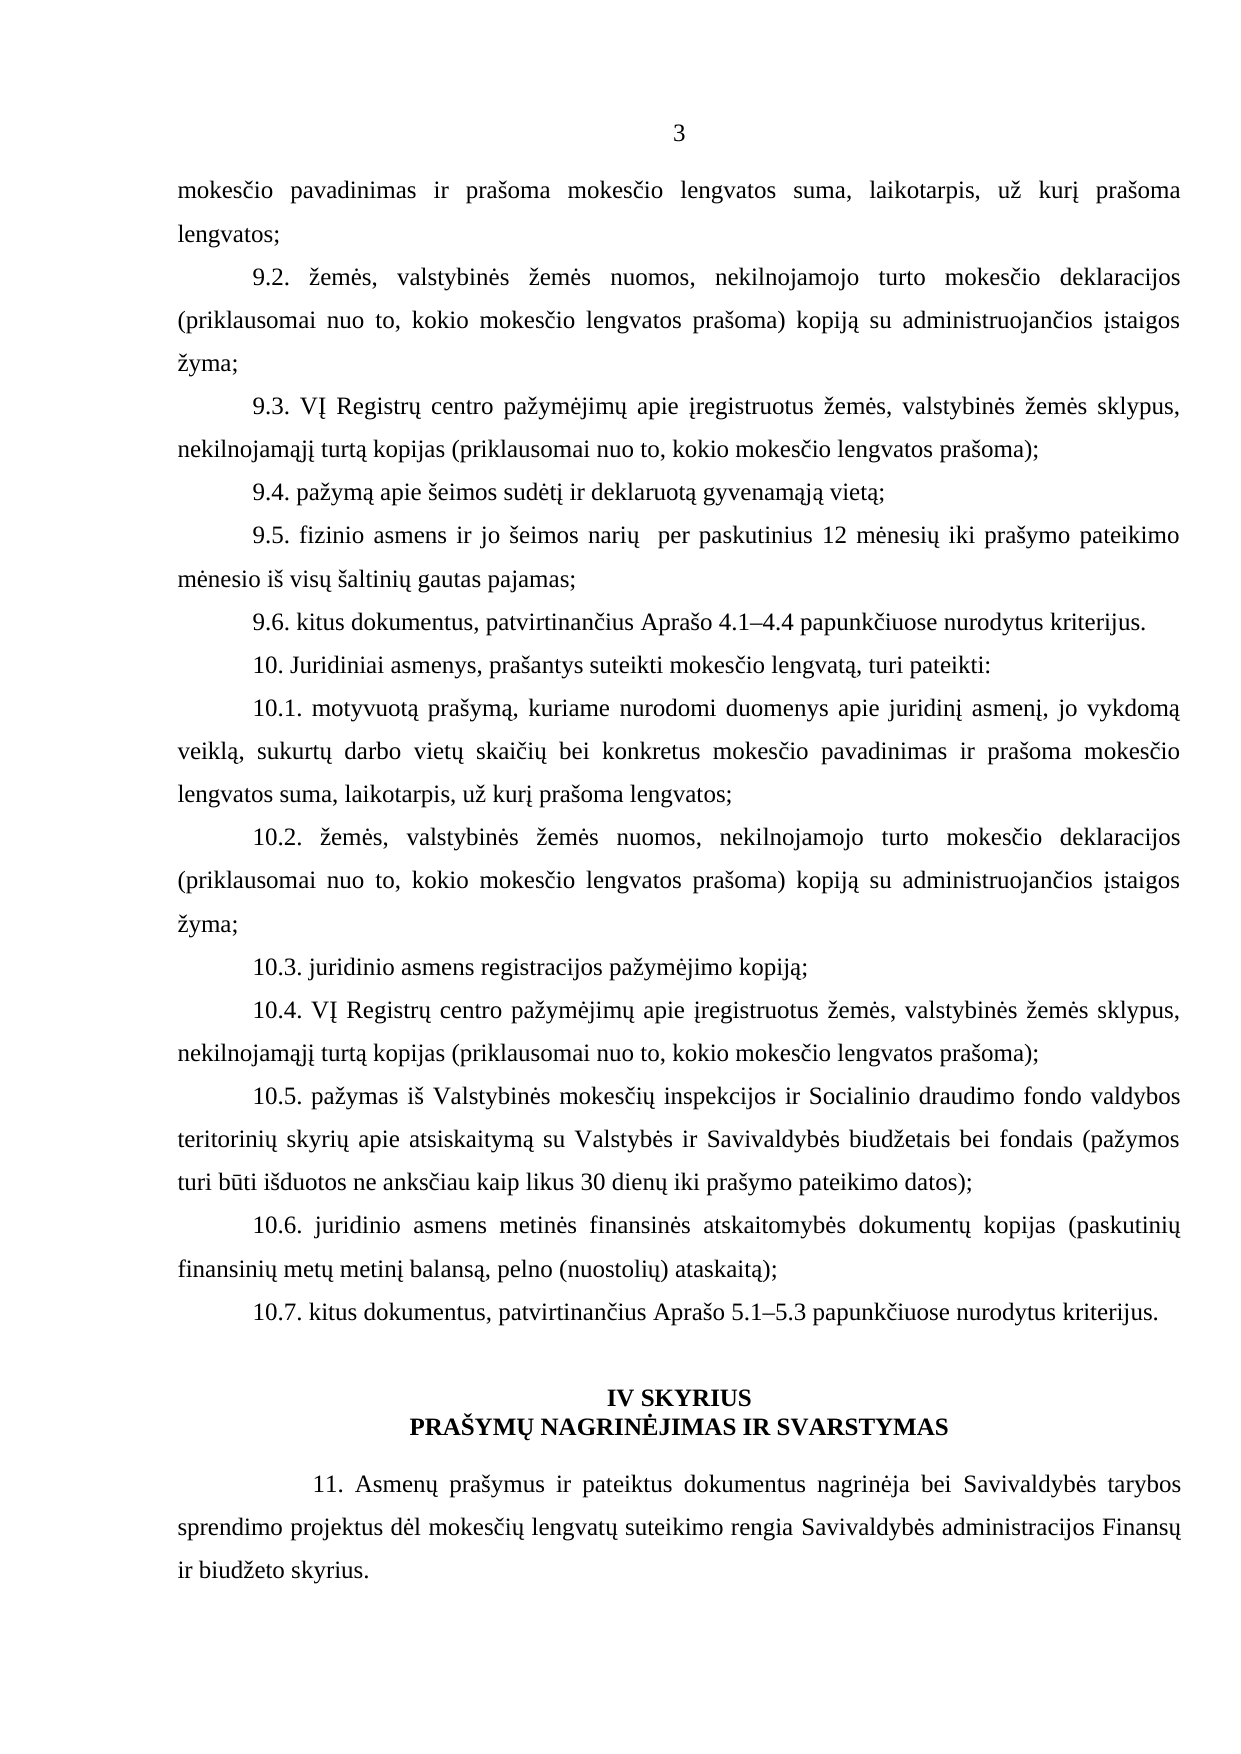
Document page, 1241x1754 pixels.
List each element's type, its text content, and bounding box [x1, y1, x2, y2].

text 9.5. fizinio asmens ir jo šeimos narių per paskutinius 12 mėnesių iki prašymo pateikimo mėnesio iš visų šaltinių gautas pajamas; [177, 521, 1181, 592]
text 10.3. juridinio asmens registracijos pažymėjimo kopiją; [177, 952, 1181, 981]
text 10.6. juridinio asmens metinės finansinės atskaitomybės dokumentų kopijas (paskutinių finansinių metų metinį balansą, pelno (nuostolių) ataskaitą); [177, 1211, 1181, 1282]
text 10.5. pažymas iš Valstybinės mokesčių inspekcijos ir Socialinio draudimo fondo valdybos teritorinių skyrių apie atsiskaitymą su Valstybės ir Savivaldybės biudžetais bei fondais (pažymos turi būti išduotos ne anksčiau kaip likus 30 dienų iki prašymo pateikimo datos); [177, 1081, 1181, 1196]
text 10.7. kitus dokumentus, patvirtinančius Aprašo 5.1–5.3 papunkčiuose nurodytus kriterijus. [177, 1297, 1181, 1326]
text 10. Juridiniai asmenys, prašantys suteikti mokesčio lengvatą, turi pateikti: [177, 650, 1181, 679]
text IV SKYRIUS [177, 1383, 1181, 1412]
text 9.6. kitus dokumentus, patvirtinančius Aprašo 4.1–4.4 papunkčiuose nurodytus kriterijus. [177, 607, 1181, 636]
text 9.4. pažymą apie šeimos sudėtį ir deklaruotą gyvenamąją vietą; [177, 477, 1181, 506]
text 9.3. VĮ Registrų centro pažymėjimų apie įregistruotus žemės, valstybinės žemės sklypus, nekilnojamąjį turtą kopijas (priklausomai nuo to, kokio mokesčio lengvatos prašoma); [177, 391, 1181, 463]
text PRAŠYMŲ NAGRINĖJIMAS IR SVARSTYMAS [177, 1412, 1181, 1441]
text 10.2. žemės, valstybinės žemės nuomos, nekilnojamojo turto mokesčio deklaracijos (priklausomai nuo to, kokio mokesčio lengvatos prašoma) kopiją su administruojančios įstaigos žyma; [177, 822, 1181, 937]
text 11. Asmenų prašymus ir pateiktus dokumentus nagrinėja bei Savivaldybės tarybos sprendimo projektus dėl mokesčių lengvatų suteikimo rengia Savivaldybės administracijos Finansų ir biudžeto skyrius. [177, 1469, 1181, 1584]
text 10.1. motyvuotą prašymą, kuriame nurodomi duomenys apie juridinį asmenį, jo vykdomą veiklą, sukurtų darbo vietų skaičių bei konkretus mokesčio pavadinimas ir prašoma mokesčio lengvatos suma, laikotarpis, už kurį prašoma lengvatos; [177, 693, 1181, 808]
text 9.2. žemės, valstybinės žemės nuomos, nekilnojamojo turto mokesčio deklaracijos (priklausomai nuo to, kokio mokesčio lengvatos prašoma) kopiją su administruojančios įstaigos žyma; [177, 262, 1181, 377]
text 10.4. VĮ Registrų centro pažymėjimų apie įregistruotus žemės, valstybinės žemės sklypus, nekilnojamąjį turtą kopijas (priklausomai nuo to, kokio mokesčio lengvatos prašoma); [177, 995, 1181, 1067]
text mokesčio pavadinimas ir prašoma mokesčio lengvatos suma, laikotarpis, už kurį prašoma lengvatos; [177, 176, 1181, 247]
